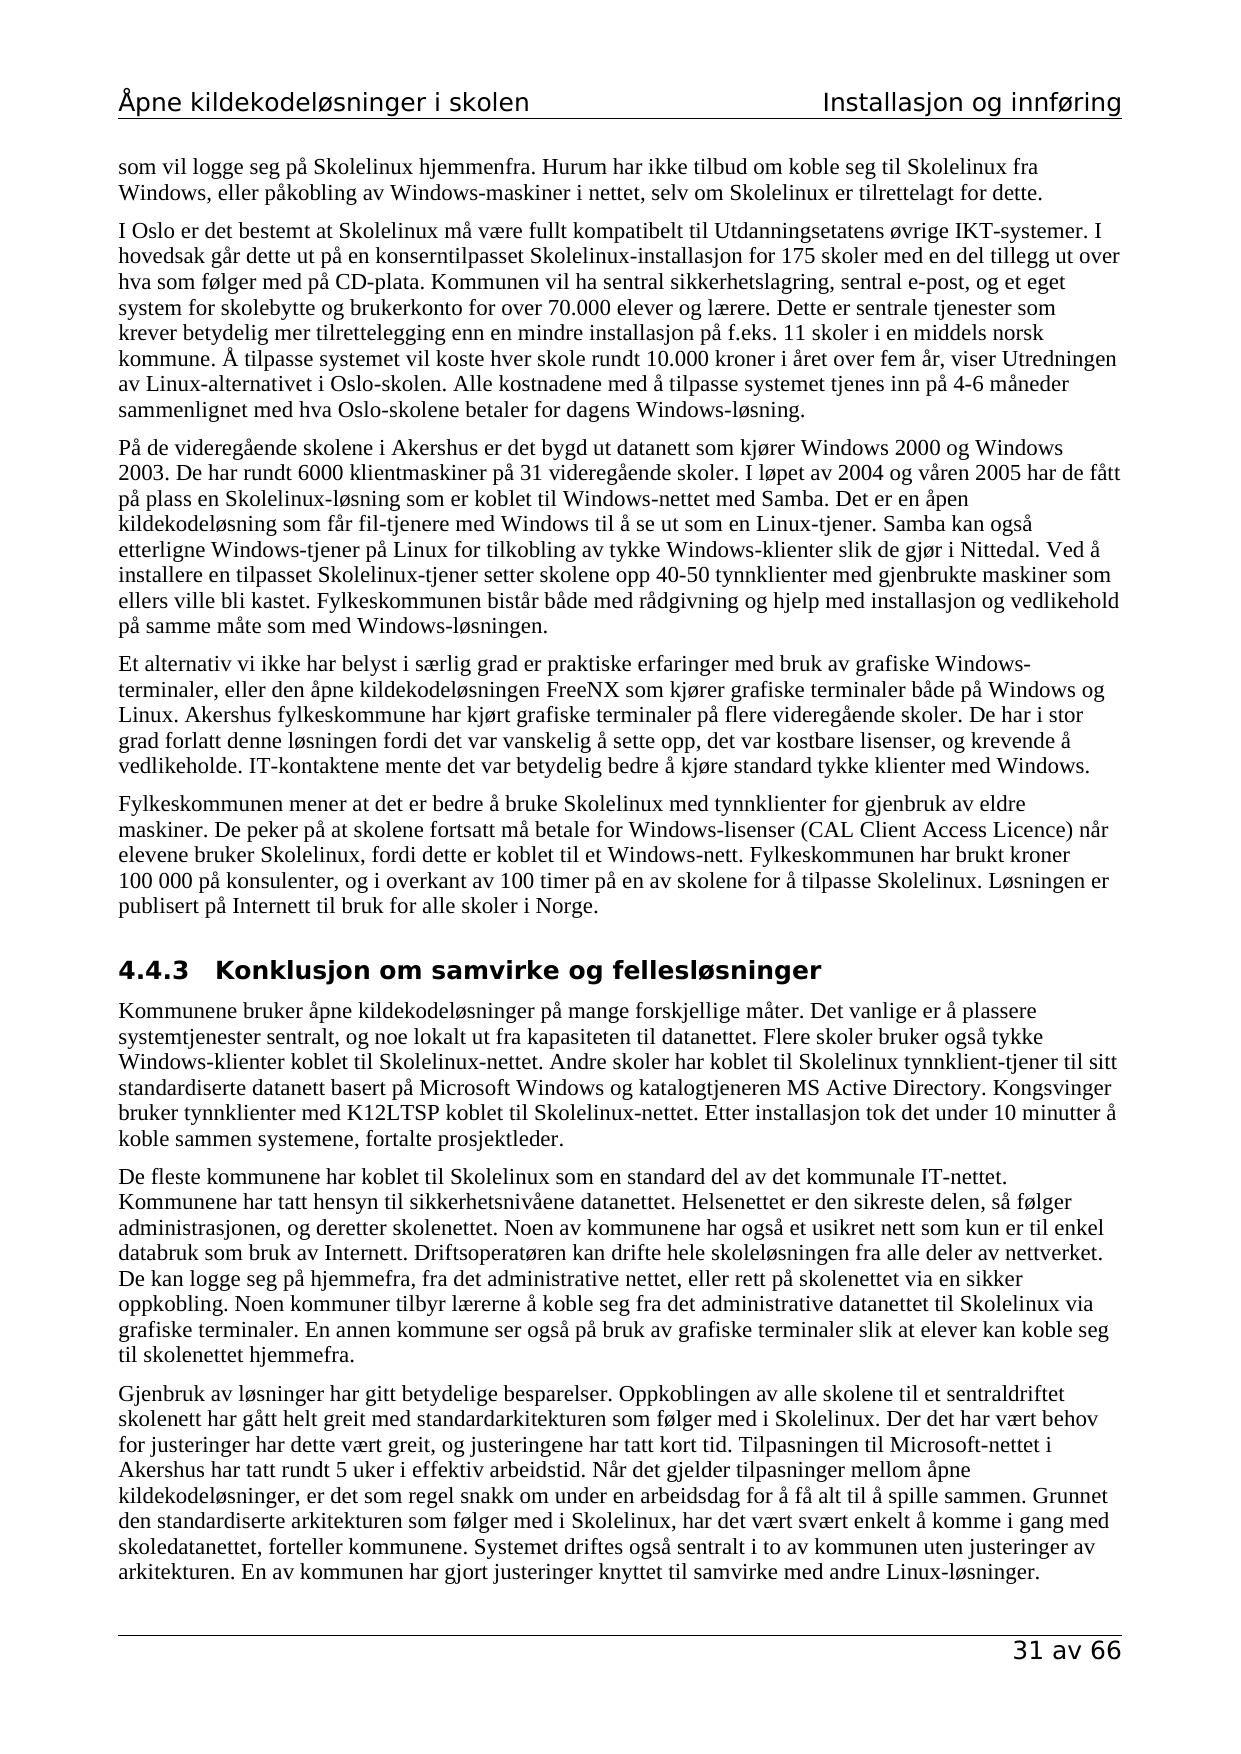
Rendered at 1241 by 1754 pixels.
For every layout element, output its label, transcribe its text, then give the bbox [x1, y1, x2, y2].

text Kommunene bruker åpne kildekodeløsninger på mange forskjellige måter. Det vanlige er å plassere systemtjenester sentralt, og noe lokalt ut fra kapasiteten til datanettet. Flere skoler bruker også tykke Windows-klienter koblet til Skolelinux-nettet. Andre skoler har koblet til Skolelinux tynnklient-tjener til sitt standardiserte datanett basert på Microsoft Windows og katalogtjeneren MS Active Directory. Kongsvinger bruker tynnklienter med K12LTSP koblet til Skolelinux-nettet. Etter installasjon tok det under 10 minutter å koble sammen systemene, fortalte prosjektleder. [118, 998, 1122, 1151]
text I Oslo er det bestemt at Skolelinux må være fullt kompatibelt til Utdanningsetatens øvrige IKT-systemer. I hovedsak går dette ut på en konserntilpasset Skolelinux-installasjon for 175 skoler med en del tillegg ut over hva som følger med på CD-plata. Kommunen vil ha sentral sikkerhetslagring, sentral e-post, og et eget system for skolebytte og brukerkonto for over 70.000 elever og lærere. Dette er sentrale tjenester som krever betydelig mer tilrettelegging enn en mindre installasjon på f.eks. 11 skoler i en middels norsk kommune. Å tilpasse systemet vil koste hver skole rundt 10.000 kroner i året over fem år, viser Utredningen av Linux-alternativet i Oslo-skolen. Alle kostnadene med å tilpasse systemet tjenes inn på 4-6 måneder sammenlignet med hva Oslo-skolene betaler for dagens Windows-løsning. [118, 218, 1122, 422]
text De fleste kommunene har koblet til Skolelinux som en standard del av det kommunale IT-nettet. Kommunene har tatt hensyn til sikkerhetsnivåene datanettet. Helsenettet er den sikreste delen, så følger administrasjonen, og deretter skolenettet. Noen av kommunene har også et usikret nett som kun er til enkel databruk som bruk av Internett. Driftsoperatøren kan drifte hele skoleløsningen fra alle deler av nettverket. De kan logge seg på hjemmefra, fra det administrative nettet, eller rett på skolenettet via en sikker oppkobling. Noen kommuner tilbyr lærerne å koble seg fra det administrative datanettet til Skolelinux via grafiske terminaler. En annen kommune ser også på bruk av grafiske terminaler slik at elever kan koble seg til skolenettet hjemmefra. [118, 1164, 1122, 1368]
text Gjenbruk av løsninger har gitt betydelige besparelser. Oppkoblingen av alle skolene til et sentraldriftet skolenett har gått helt greit med standardarkitekturen som følger med i Skolelinux. Der det har vært behov for justeringer har dette vært greit, og justeringene har tatt kort tid. Tilpasningen til Microsoft-nettet i Akershus har tatt rundt 5 uker i effektiv arbeidstid. Når det gjelder tilpasninger mellom åpne kildekodeløsninger, er det som regel snakk om under en arbeidsdag for å få alt til å spille sammen. Grunnet den standardiserte arkitekturen som følger med i Skolelinux, har det vært svært enkelt å komme i gang med skoledatanettet, forteller kommunene. Systemet driftes også sentralt i to av kommunen uten justeringer av arkitekturen. En av kommunen har gjort justeringer knyttet til samvirke med andre Linux-løsninger. [118, 1380, 1122, 1584]
text som vil logge seg på Skolelinux hjemmenfra. Hurum har ikke tilbud om koble seg til Skolelinux fra Windows, eller påkobling av Windows-maskiner i nettet, selv om Skolelinux er tilrettelagt for dette. [118, 154, 1122, 205]
text Et alternativ vi ikke har belyst i særlig grad er praktiske erfaringer med bruk av grafiske Windows-terminaler, eller den åpne kildekodeløsningen FreeNX som kjører grafiske terminaler både på Windows og Linux. Akershus fylkeskommune har kjørt grafiske terminaler på flere videregående skoler. De har i stor grad forlatt denne løsningen fordi det var vanskelig å sette opp, det var kostbare lisenser, og krevende å vedlikeholde. IT-kontaktene mente det var betydelig bedre å kjøre standard tykke klienter med Windows. [118, 651, 1122, 779]
text På de videregående skolene i Akershus er det bygd ut datanett som kjører Windows 2000 og Windows 2003. De har rundt 6000 klientmaskiner på 31 videregående skoler. I løpet av 2004 og våren 2005 har de fått på plass en Skolelinux-løsning som er koblet til Windows-nettet med Samba. Det er en åpen kildekodeløsning som får fil-tjenere med Windows til å se ut som en Linux-tjener. Samba kan også etterligne Windows-tjener på Linux for tilkobling av tykke Windows-klienter slik de gjør i Nittedal. Ved å installere en tilpasset Skolelinux-tjener setter skolene opp 40-50 tynnklienter med gjenbrukte maskiner som ellers ville bli kastet. Fylkeskommunen bistår både med rådgivning og hjelp med installasjon og vedlikehold på samme måte som med Windows-løsningen. [118, 434, 1122, 639]
text Fylkeskommunen mener at det er bedre å bruke Skolelinux med tynnklienter for gjenbruk av eldre maskiner. De peker på at skolene fortsatt må betale for Windows-lisenser (CAL Client Access Licence) når elevene bruker Skolelinux, fordi dette er koblet til et Windows-nett. Fylkeskommunen har brukt kroner 100 000 på konsulenter, og i overkant av 100 timer på en av skolene for å tilpasse Skolelinux. Løsningen er publisert på Internett til bruk for alle skoler i Norge. [118, 791, 1122, 919]
subtitle Konklusjon om samvirke og fellesløsninger [118, 956, 1122, 986]
